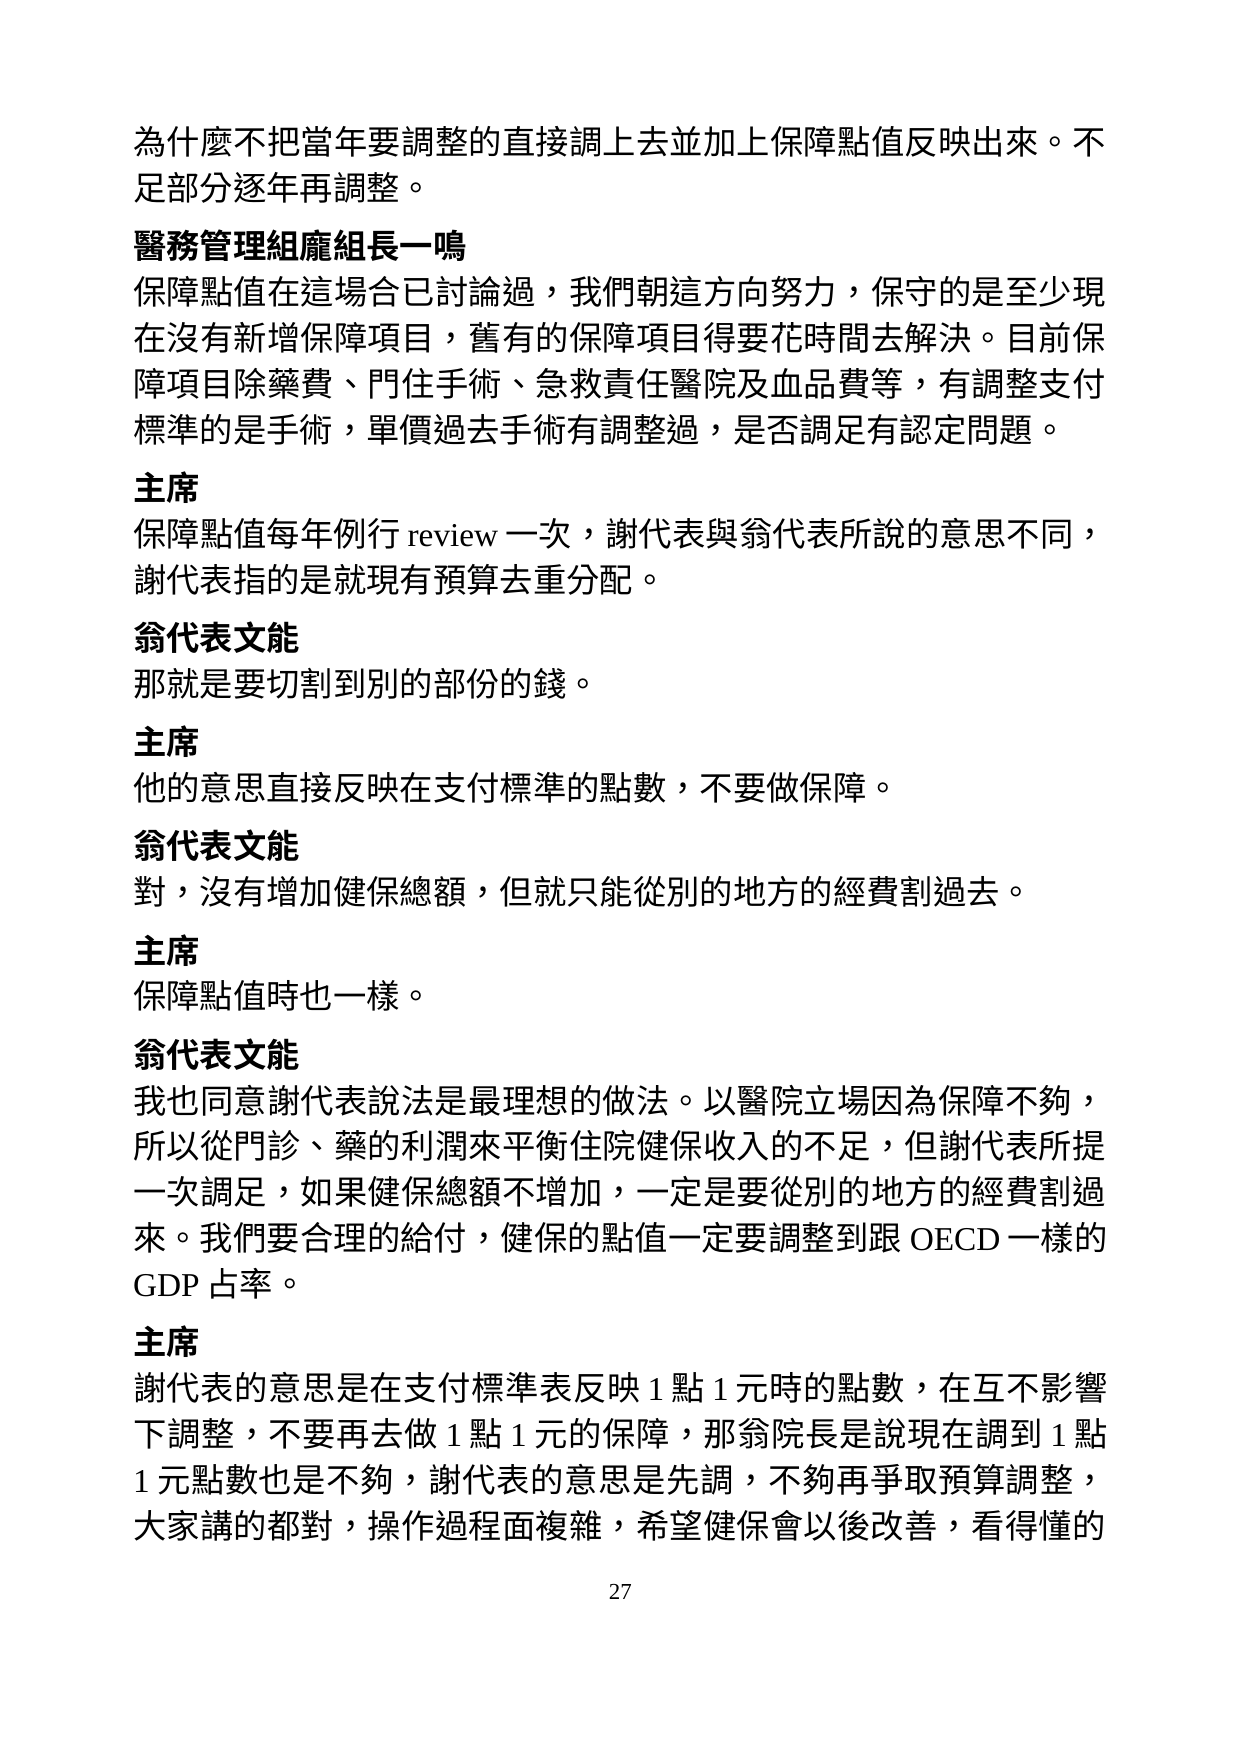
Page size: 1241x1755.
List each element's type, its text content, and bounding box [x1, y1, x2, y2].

text 翁代表文能 [133, 614, 1107, 660]
text 主席 [133, 926, 1107, 972]
text 對，沒有增加健保總額，但就只能從別的地方的經費割過去。 [133, 868, 1107, 914]
text 謝代表的意思是在支付標準表反映1點1元時的點數，在互不影響下調整，不要再去做1點1元的保障，那翁院長是說現在調到1點1元點數也是不夠，謝代表的意思是先調，不夠再爭取預算調整，大家講的都對，操作過程面複雜，希望健保會以後改善，看得懂的 [133, 1364, 1107, 1547]
text 翁代表文能 [133, 822, 1107, 868]
text 翁代表文能 [133, 1031, 1107, 1076]
text 保障點值每年例行review一次，謝代表與翁代表所說的意思不同，謝代表指的是就現有預算去重分配。 [133, 510, 1107, 601]
text 那就是要切割到別的部份的錢。 [133, 660, 1107, 706]
text 為什麼不把當年要調整的直接調上去並加上保障點值反映出來。不足部分逐年再調整。 [133, 118, 1107, 210]
text 主席 [133, 718, 1107, 764]
text 我也同意謝代表說法是最理想的做法。以醫院立場因為保障不夠，所以從門診、藥的利潤來平衡住院健保收入的不足，但謝代表所提一次調足，如果健保總額不增加，一定是要從別的地方的經費割過來。我們要合理的給付，健保的點值一定要調整到跟OECD一樣的GDP占率。 [133, 1076, 1107, 1306]
text 他的意思直接反映在支付標準的點數，不要做保障。 [133, 764, 1107, 810]
text 主席 [133, 464, 1107, 510]
text 醫務管理組龐組長一鳴 [133, 222, 1107, 268]
text 保障點值時也一樣。 [133, 972, 1107, 1018]
text 保障點值在這場合已討論過，我們朝這方向努力，保守的是至少現在沒有新增保障項目，舊有的保障項目得要花時間去解決。目前保障項目除藥費、門住手術、急救責任醫院及血品費等，有調整支付標準的是手術，單價過去手術有調整過，是否調足有認定問題。 [133, 268, 1107, 451]
text 主席 [133, 1318, 1107, 1364]
